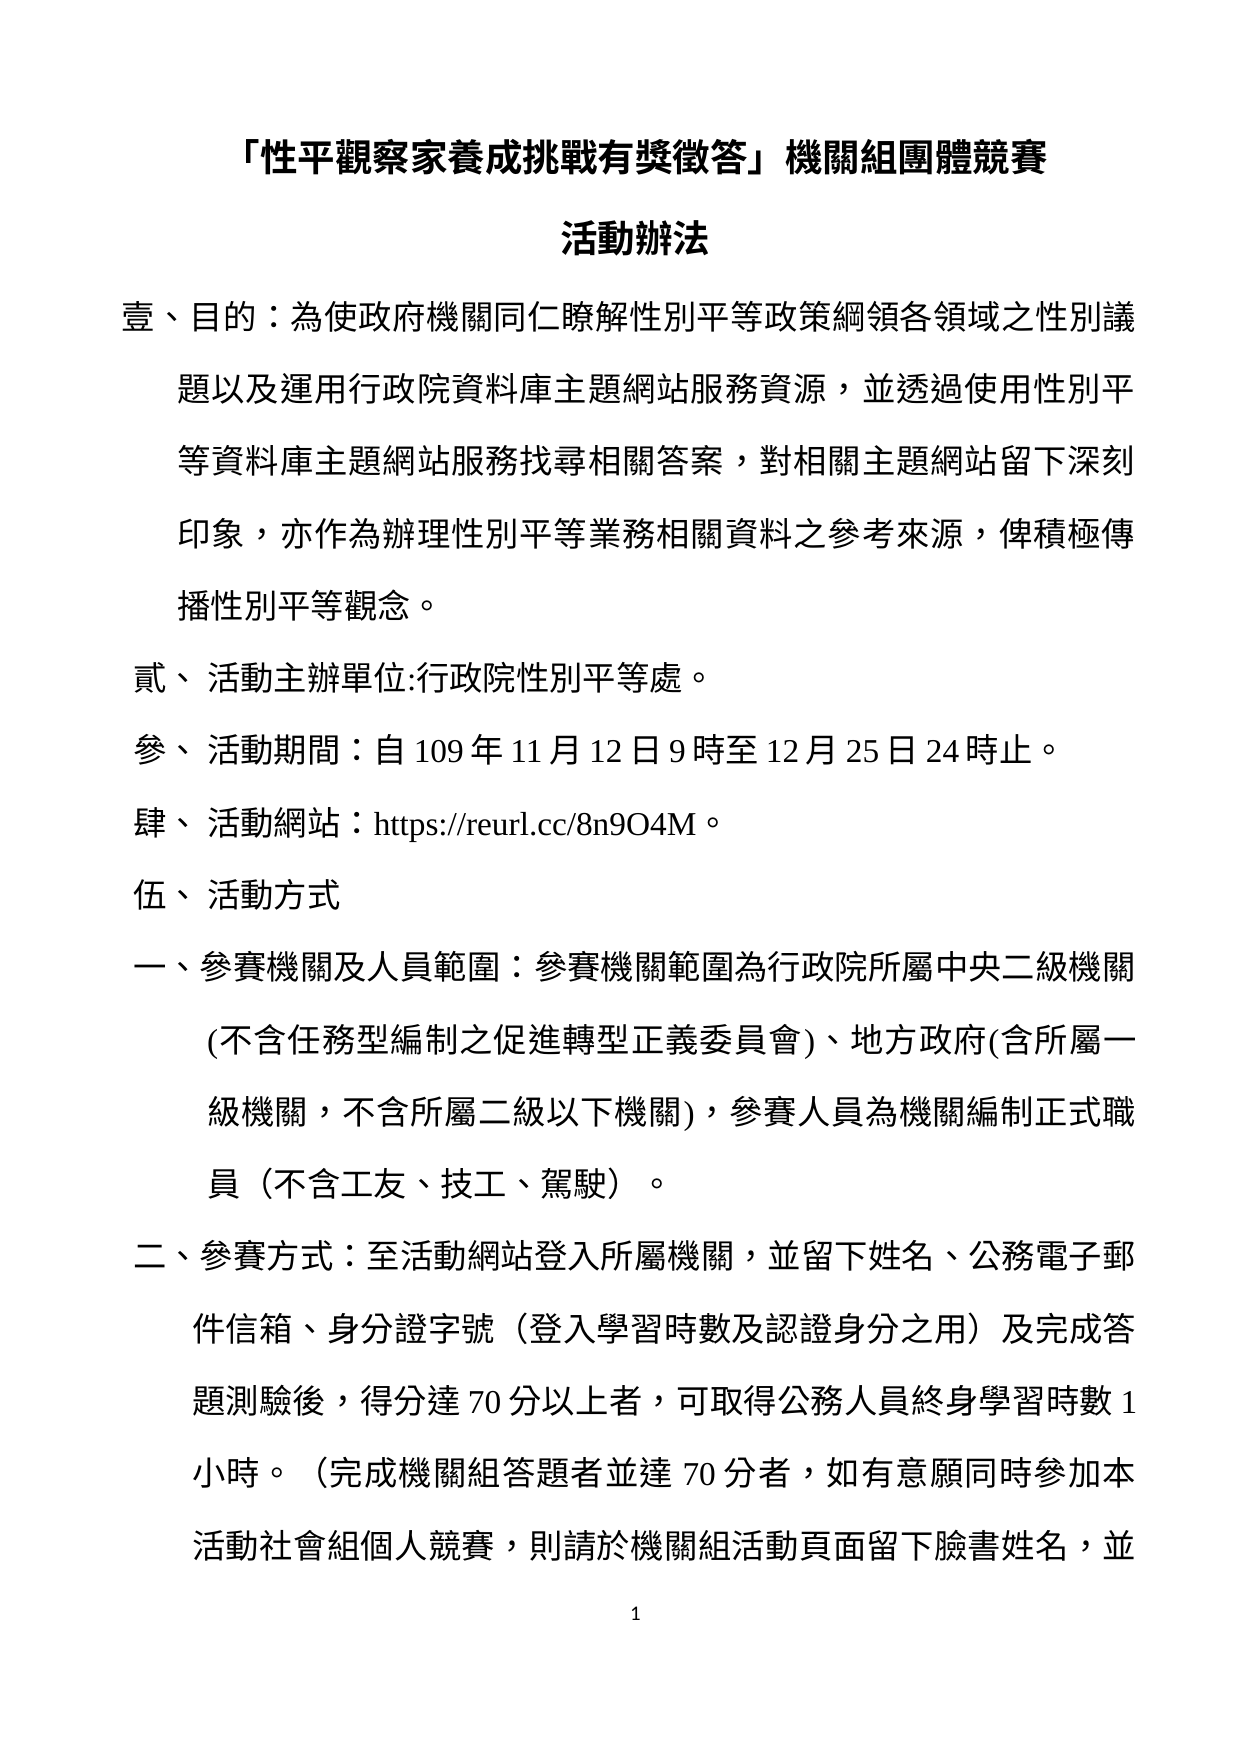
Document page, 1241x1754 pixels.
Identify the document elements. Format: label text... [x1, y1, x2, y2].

text 貳、 活動主辦單位:行政院性別平等處。 [133, 652, 1137, 700]
text 活動辦法 [133, 209, 1137, 263]
text 參、 活動期間：自109年11月12日9時至12月25日24時止。 [133, 724, 1137, 772]
text 伍、 活動方式 [133, 869, 1137, 917]
text 二、參賽方式：至活動網站登入所屬機關，並留下姓名、公務電子郵件信箱、身分證字號（登入學習時數及認證身分之用）及完成答題測驗後，得分達70分以上者，可取得公務人員終身學習時數1小時。（完成機關組答題者並達70分者，如有意願同時參加本活動社會組個人競賽，則請於機關組活動頁面留下臉書姓名，並 [133, 1230, 1137, 1568]
text 「性平觀察家養成挑戰有獎徵答」機關組團體競賽 [133, 128, 1137, 182]
text 一、參賽機關及人員範圍：參賽機關範圍為行政院所屬中央二級機關(不含任務型編制之促進轉型正義委員會)、地方政府(含所屬一級機關，不含所屬二級以下機關)，參賽人員為機關編制正式職員（不含工友、技工、駕駛）。 [133, 941, 1137, 1206]
text 肆、 活動網站：https://reurl.cc/8n9O4M。 [133, 796, 1137, 845]
text 壹、目的：為使政府機關同仁瞭解性別平等政策綱領各領域之性別議題以及運用行政院資料庫主題網站服務資源，並透過使用性別平等資料庫主題網站服務找尋相關答案，對相關主題網站留下深刻印象，亦作為辦理性別平等業務相關資料之參考來源，俾積極傳播性別平等觀念。 [103, 290, 1137, 628]
